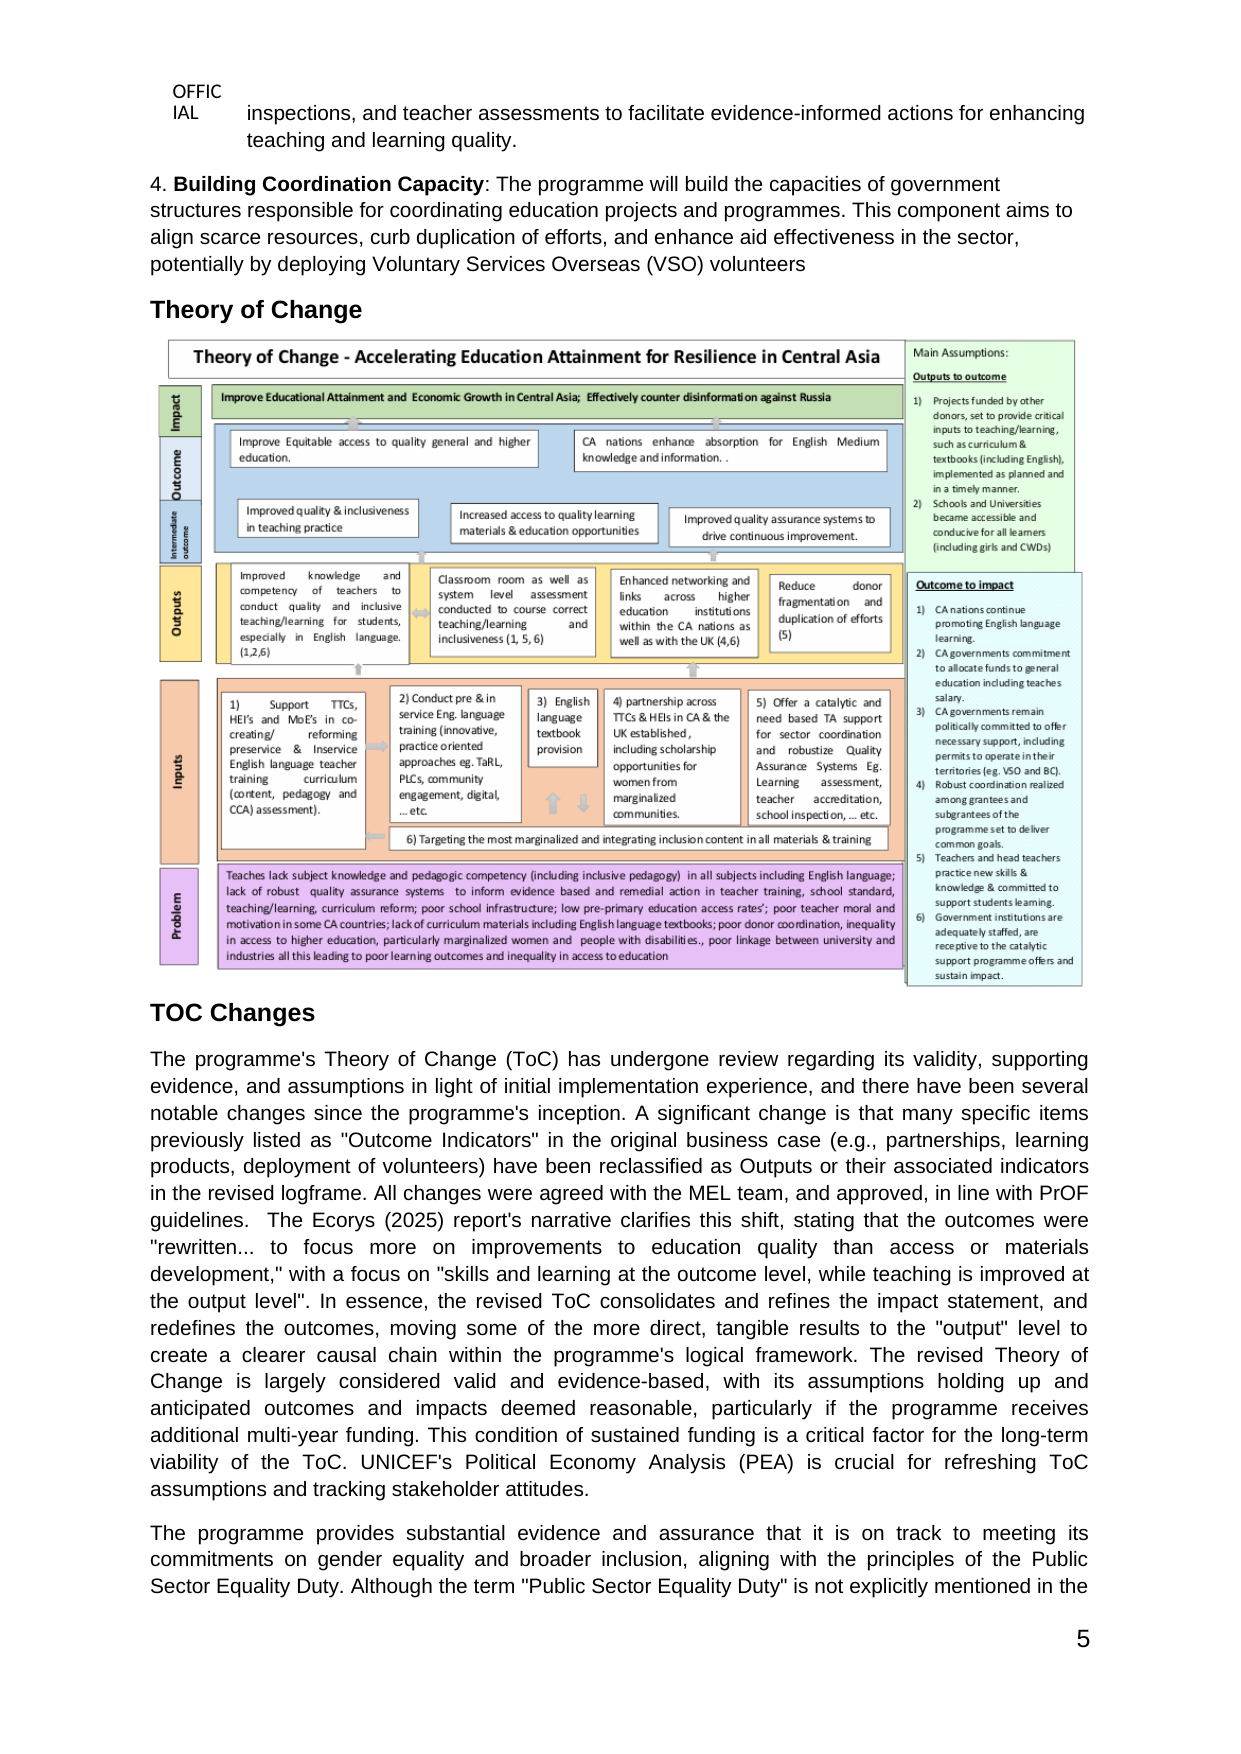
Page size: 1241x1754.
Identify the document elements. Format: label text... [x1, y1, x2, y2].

text The programme's Theory of Change (ToC) has undergone review regarding its validity, supporting evidence, and assumptions in light of initial implementation experience, and there have been several notable changes since the programme's inception. A significant change is that many specific items previously listed as "Outcome Indicators" in the original business case (e.g., partnerships, learning products, deployment of volunteers) have been reclassified as Outputs or their associated indicators in the revised logframe. All changes were agreed with the MEL team, and approved, in line with PrOF guidelines. The Ecorys (2025) report's narrative clarifies this shift, stating that the outcomes were "rewritten... to focus more on improvements to education quality than access or materials development," with a focus on "skills and learning at the outcome level, while teaching is improved at the output level". In essence, the revised ToC consolidates and refines the impact statement, and redefines the outcomes, moving some of the more direct, tangible results to the "output" level to create a clearer causal chain within the programme's logical framework. The revised Theory of Change is largely considered valid and evidence-based, with its assumptions holding up and anticipated outcomes and impacts deemed reasonable, particularly if the programme receives additional multi-year funding. This condition of sustained funding is a critical factor for the long-term viability of the ToC. UNICEF's Political Economy Analysis (PEA) is crucial for refreshing ToC assumptions and tracking stakeholder attitudes. [150, 1047, 1090, 1501]
text Theory of ChangeTOC Changes [150, 296, 1090, 1026]
text 4. Building Coordination Capacity: The programme will build the capacities of government structures responsible for coordinating education projects and programmes. This component aims to align scarce resources, curb duplication of efforts, and enhance aid effectiveness in the sector, potentially by deploying Voluntary Services Overseas (VSO) volunteers [150, 172, 1090, 276]
picture [150, 328, 1089, 995]
text 3. Enhancing Quality Assurance Systems: Need-based technical assistance will be provided to bolster quality assurance systems. This includes improving governments' capacity to conduct timely student assessments (both national learning and continuous classroom assessment), school inspections, and teacher assessments to facilitate evidence-informed actions for enhancing teaching and learning quality. [150, 102, 1090, 152]
text The programme provides substantial evidence and assurance that it is on track to meeting its commitments on gender equality and broader inclusion, aligning with the principles of the Public Sector Equality Duty. Although the term "Public Sector Equality Duty" is not explicitly mentioned in the sources, the programme's design, implementation, and monitoring practices demonstrate a strong adherence to its core tenets: preventing discrimination, advancing equality of opportunity, and fostering good relations. [150, 1521, 1090, 1598]
